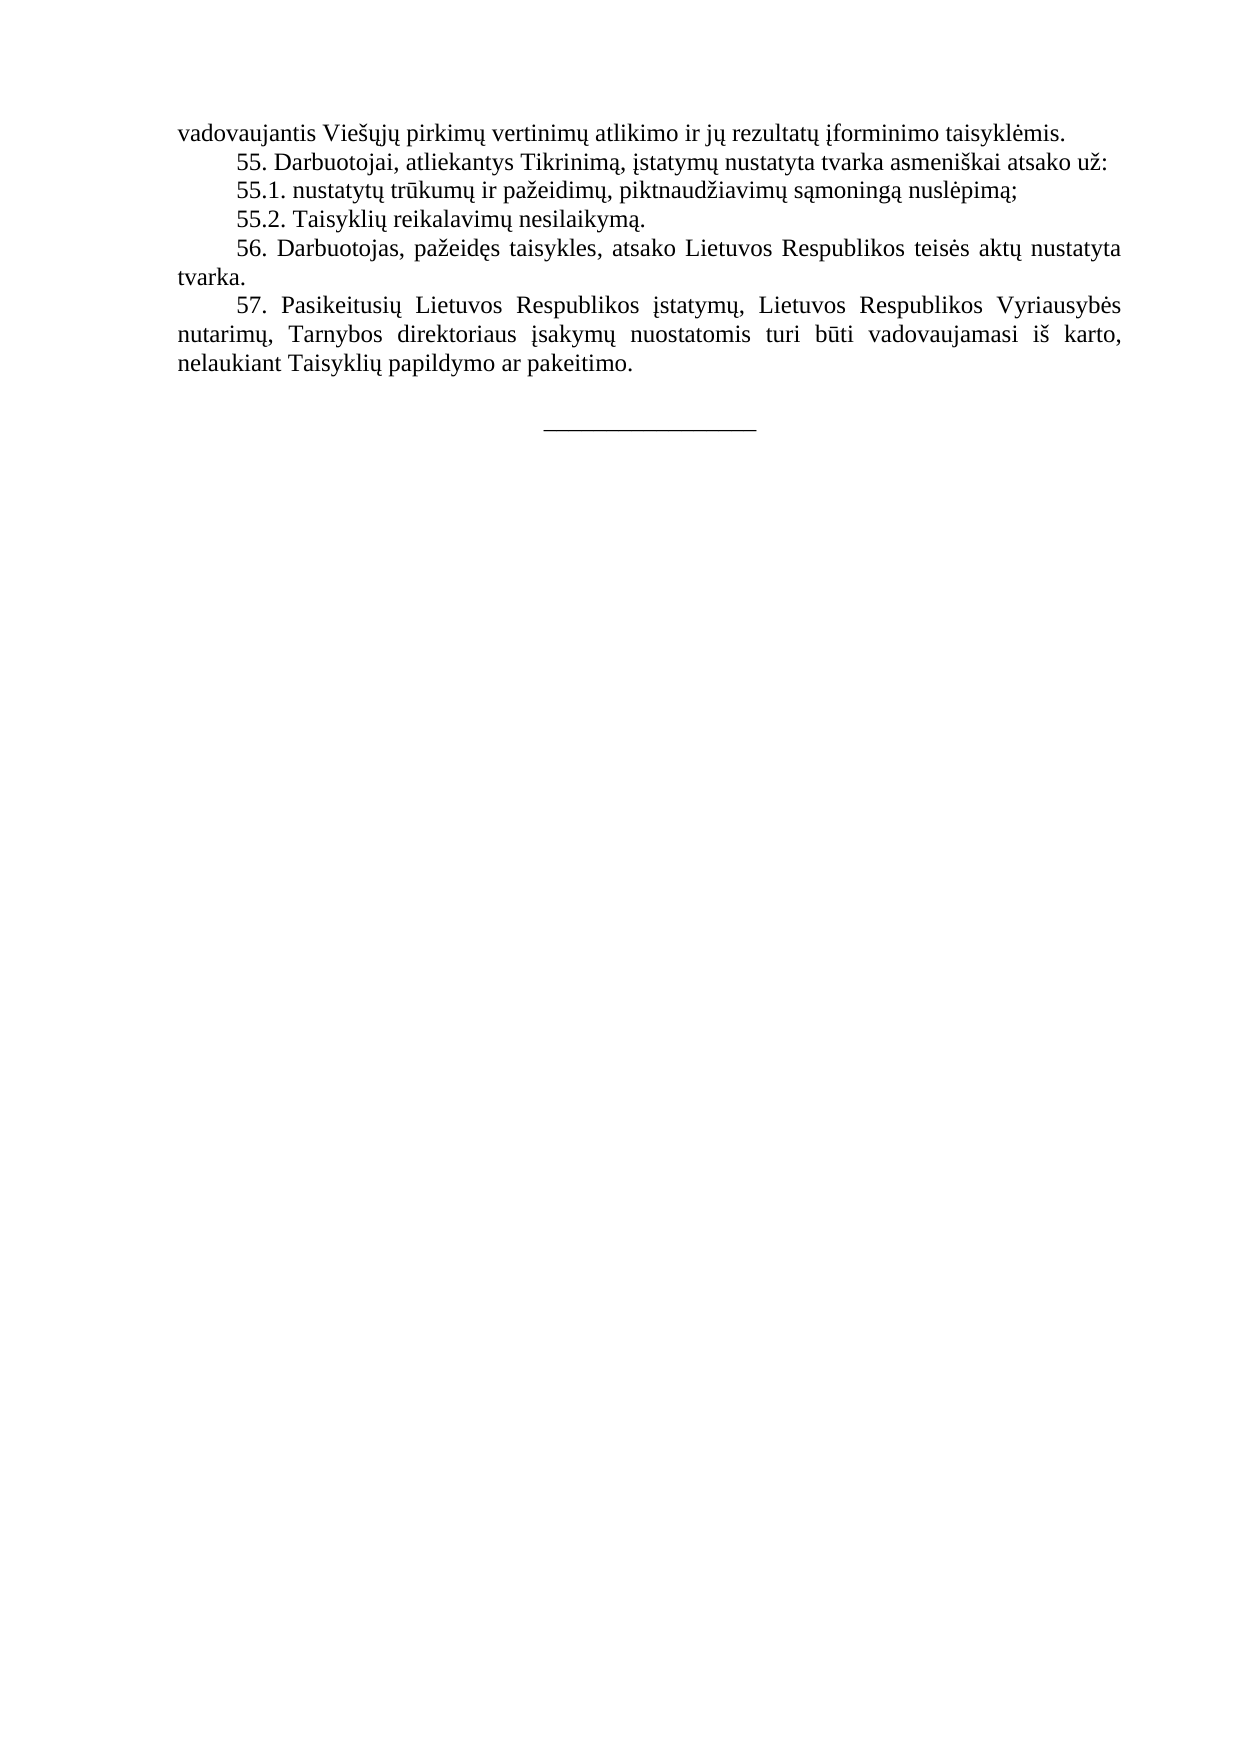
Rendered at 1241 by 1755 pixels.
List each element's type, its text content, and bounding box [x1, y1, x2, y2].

text 55.1. nustatytų trūkumų ir pažeidimų, piktnaudžiavimų sąmoningą nuslėpimą; [177, 176, 1122, 204]
text _________________ [177, 406, 1122, 434]
text 55. Darbuotojai, atliekantys Tikrinimą, įstatymų nustatyta tvarka asmeniškai atsako už: [177, 147, 1122, 176]
text vadovaujantis Viešųjų pirkimų vertinimų atlikimo ir jų rezultatų įforminimo taisyklėmis. [177, 118, 1122, 147]
text 56. Darbuotojas, pažeidęs taisykles, atsako Lietuvos Respublikos teisės aktų nustatyta tvarka. [177, 233, 1122, 291]
text 55.2. Taisyklių reikalavimų nesilaikymą. [177, 204, 1122, 233]
text 57. Pasikeitusių Lietuvos Respublikos įstatymų, Lietuvos Respublikos Vyriausybės nutarimų, Tarnybos direktoriaus įsakymų nuostatomis turi būti vadovaujamasi iš karto, nelaukiant Taisyklių papildymo ar pakeitimo. [177, 291, 1122, 377]
